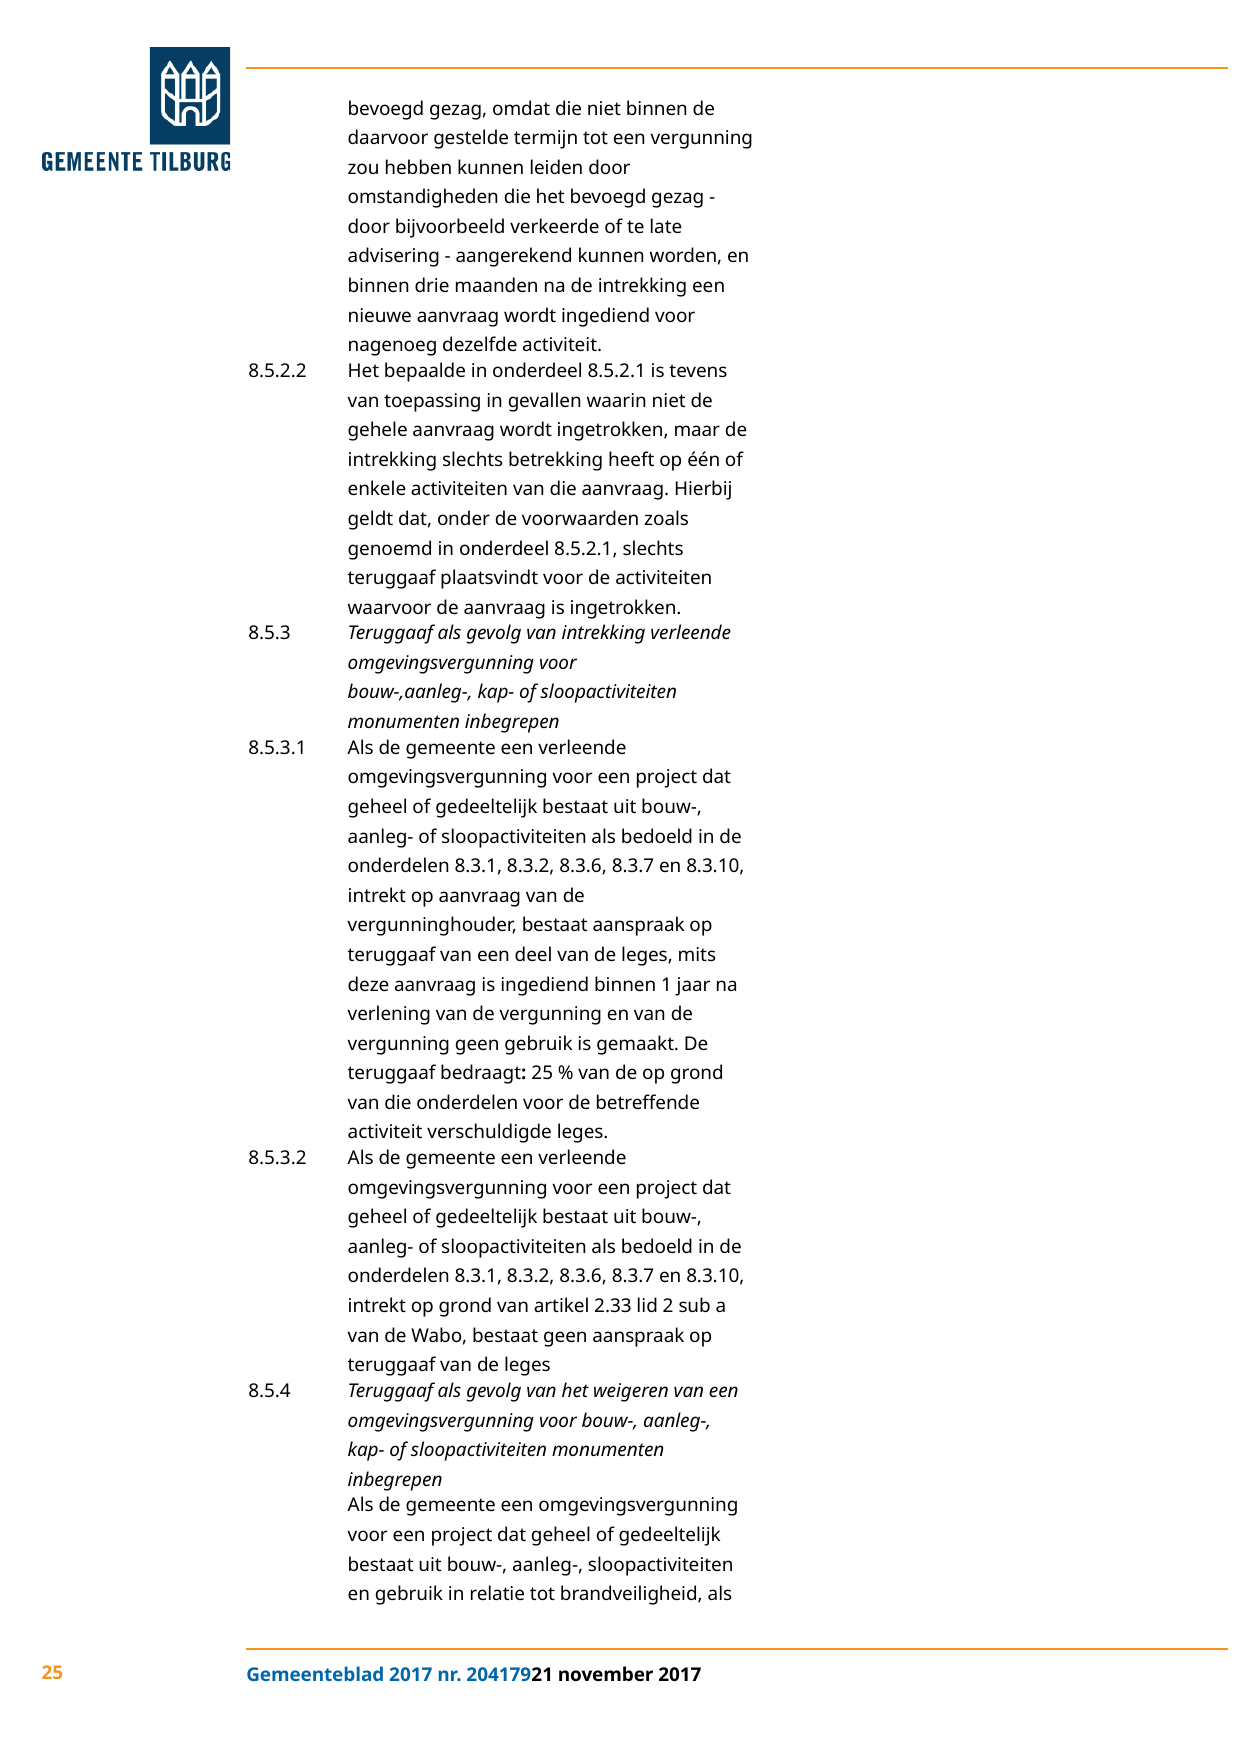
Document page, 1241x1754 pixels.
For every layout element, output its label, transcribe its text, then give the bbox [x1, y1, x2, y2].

table_cell [754, 357, 853, 619]
table_cell [754, 734, 853, 1144]
table_cell [853, 95, 1052, 357]
table_cell 8.5.3 [248, 620, 347, 734]
table_cell [853, 734, 1052, 1144]
picture [41, 47, 231, 172]
table_cell 8.5.4 [248, 1377, 347, 1492]
table_cell 8.5.2.2 [248, 357, 347, 619]
table_cell Als de gemeente een verleende omgevingsvergunning voor een project dat geheel of gedeeltelijk bestaat uit bouw-, aanleg- of sloopactiviteiten als bedoeld in de onderdelen 8.3.1, 8.3.2, 8.3.6, 8.3.7 en 8.3.10, intrekt op grond van artikel 2.33 lid 2 sub a van de Wabo, bestaat geen aanspraak op teruggaaf van de leges [348, 1144, 754, 1377]
table_cell Teruggaaf als gevolg van intrekking verleende omgevingsvergunning voor bouw-,aanleg-, kap- of sloopactiviteiten monumenten inbegrepen [348, 620, 754, 734]
table_cell [248, 1492, 347, 1606]
table_cell [754, 95, 853, 357]
table_cell [853, 1377, 1052, 1492]
table_cell [754, 1144, 853, 1377]
table_cell bevoegd gezag, omdat die niet binnen de daarvoor gestelde termijn tot een vergunning zou hebben kunnen leiden door omstandigheden die het bevoegd gezag - door bijvoorbeeld verkeerde of te late advisering - aangerekend kunnen worden, en binnen drie maanden na de intrekking een nieuwe aanvraag wordt ingediend voor nagenoeg dezelfde activiteit. [348, 95, 754, 357]
table_cell 8.5.3.1 [248, 734, 347, 1144]
table_cell Als de gemeente een omgevingsvergunning voor een project dat geheel of gedeeltelijk bestaat uit bouw-, aanleg-, sloopactiviteiten en gebruik in relatie tot brandveiligheid, als [348, 1492, 754, 1606]
table_cell [853, 1144, 1052, 1377]
table_cell Teruggaaf als gevolg van het weigeren van een omgevingsvergunning voor bouw-, aanleg-, kap- of sloopactiviteiten monumenten inbegrepen [348, 1377, 754, 1492]
table_cell [853, 620, 1052, 734]
table_cell [248, 95, 347, 357]
table_cell [853, 357, 1052, 619]
table_cell Het bepaalde in onderdeel 8.5.2.1 is tevens van toepassing in gevallen waarin niet de gehele aanvraag wordt ingetrokken, maar de intrekking slechts betrekking heeft op één of enkele activiteiten van die aanvraag. Hierbij geldt dat, onder de voorwaarden zoals genoemd in onderdeel 8.5.2.1, slechts teruggaaf plaatsvindt voor de activiteiten waarvoor de aanvraag is ingetrokken. [348, 357, 754, 619]
table_cell 8.5.3.2 [248, 1144, 347, 1377]
table_cell [754, 620, 853, 734]
table_cell [754, 1492, 853, 1606]
table_cell [853, 1492, 1052, 1606]
table_cell [754, 1377, 853, 1492]
table_cell Als de gemeente een verleende omgevingsvergunning voor een project dat geheel of gedeeltelijk bestaat uit bouw-, aanleg- of sloopactiviteiten als bedoeld in de onderdelen 8.3.1, 8.3.2, 8.3.6, 8.3.7 en 8.3.10, intrekt op aanvraag van de vergunninghouder, bestaat aanspraak op teruggaaf van een deel van de leges, mits deze aanvraag is ingediend binnen 1 jaar na verlening van de vergunning en van de vergunning geen gebruik is gemaakt. De teruggaaf bedraagt: 25 % van de op grond van die onderdelen voor de betreffende activiteit verschuldigde leges. [348, 734, 754, 1144]
